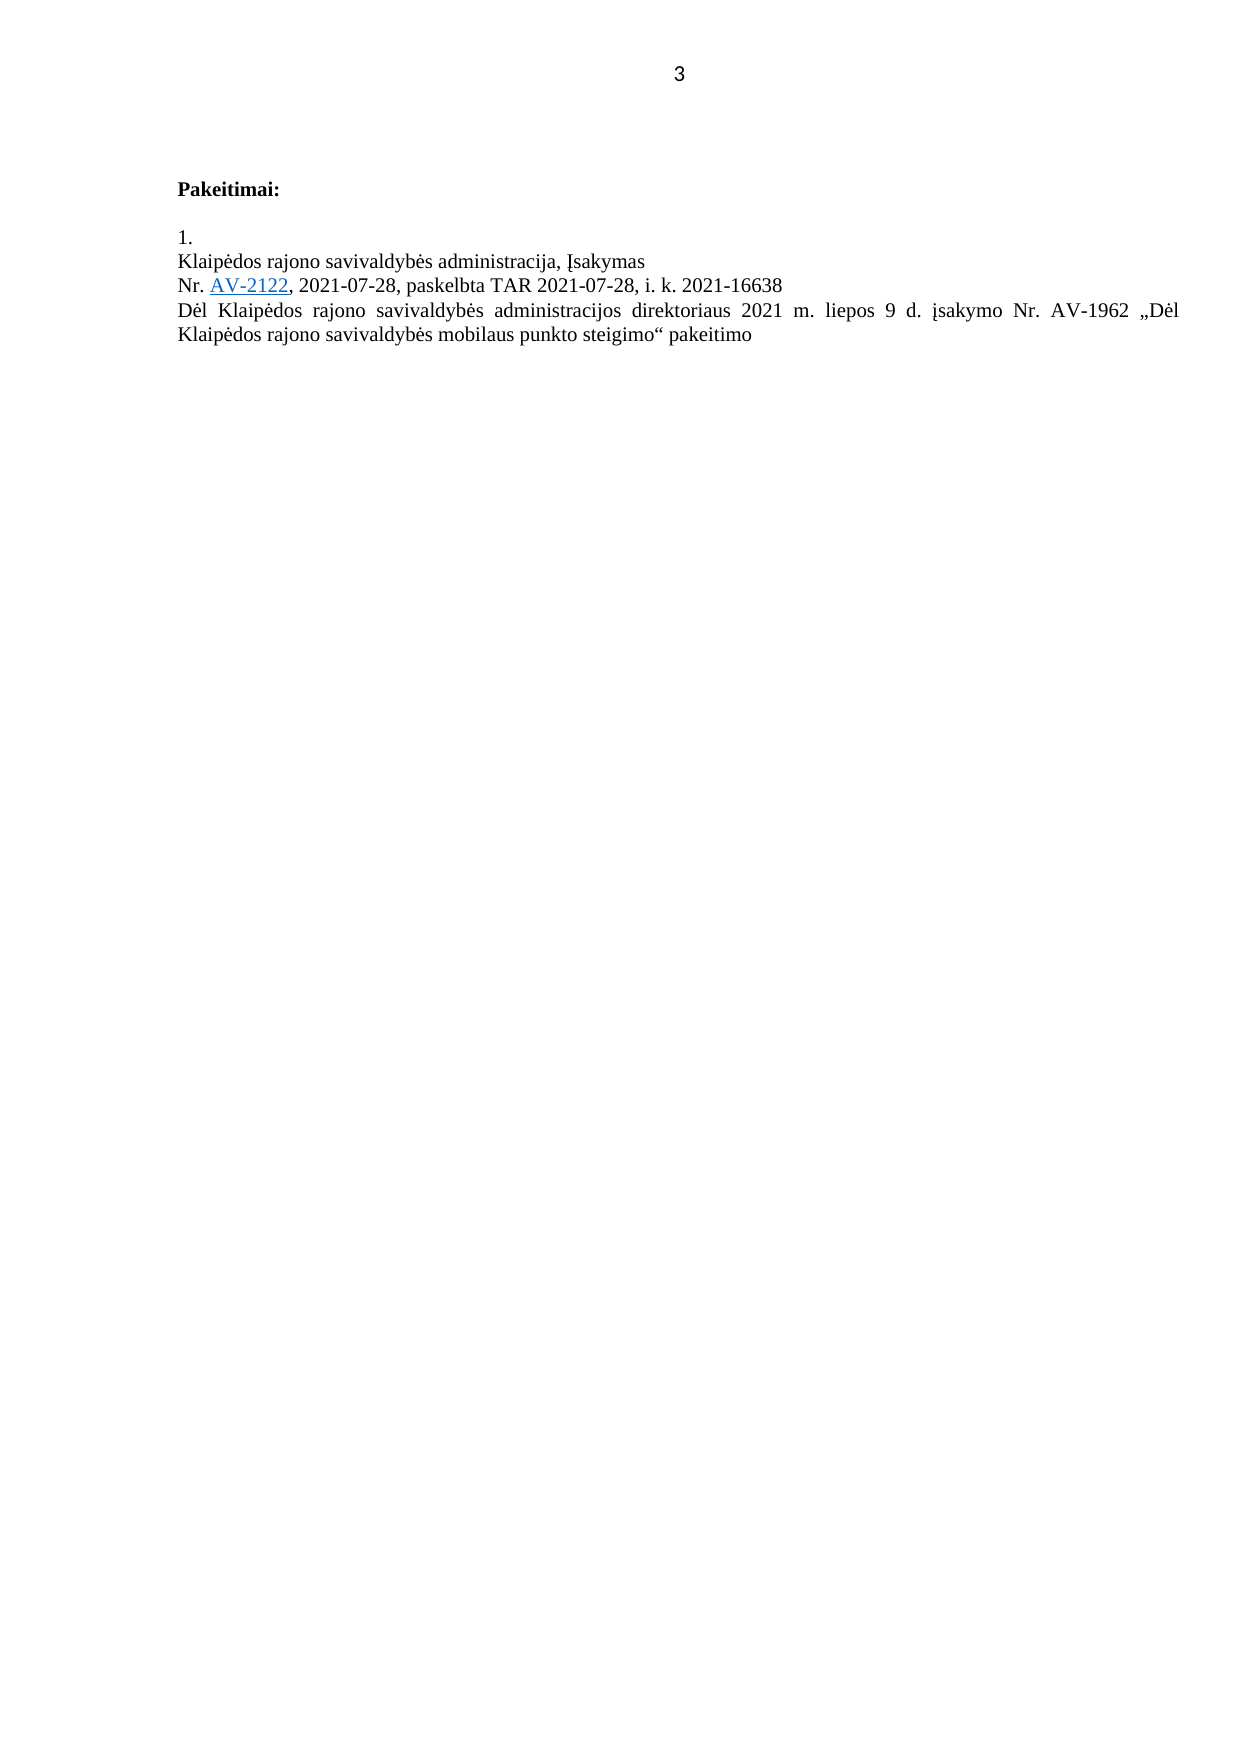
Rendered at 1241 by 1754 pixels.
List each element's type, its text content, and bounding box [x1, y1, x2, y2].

text Pakeitimai: [177, 177, 1181, 201]
text Dėl Klaipėdos rajono savivaldybės administracijos direktoriaus 2021 m. liepos 9 d. įsakymo Nr. AV-1962 „Dėl Klaipėdos rajono savivaldybės mobilaus punkto steigimo“ pakeitimo [177, 297, 1181, 346]
text 1. [177, 225, 1181, 249]
text Nr. AV-2122, 2021-07-28, paskelbta TAR 2021-07-28, i. k. 2021-16638 [177, 273, 1181, 297]
text Klaipėdos rajono savivaldybės administracija, Įsakymas [177, 249, 1181, 273]
